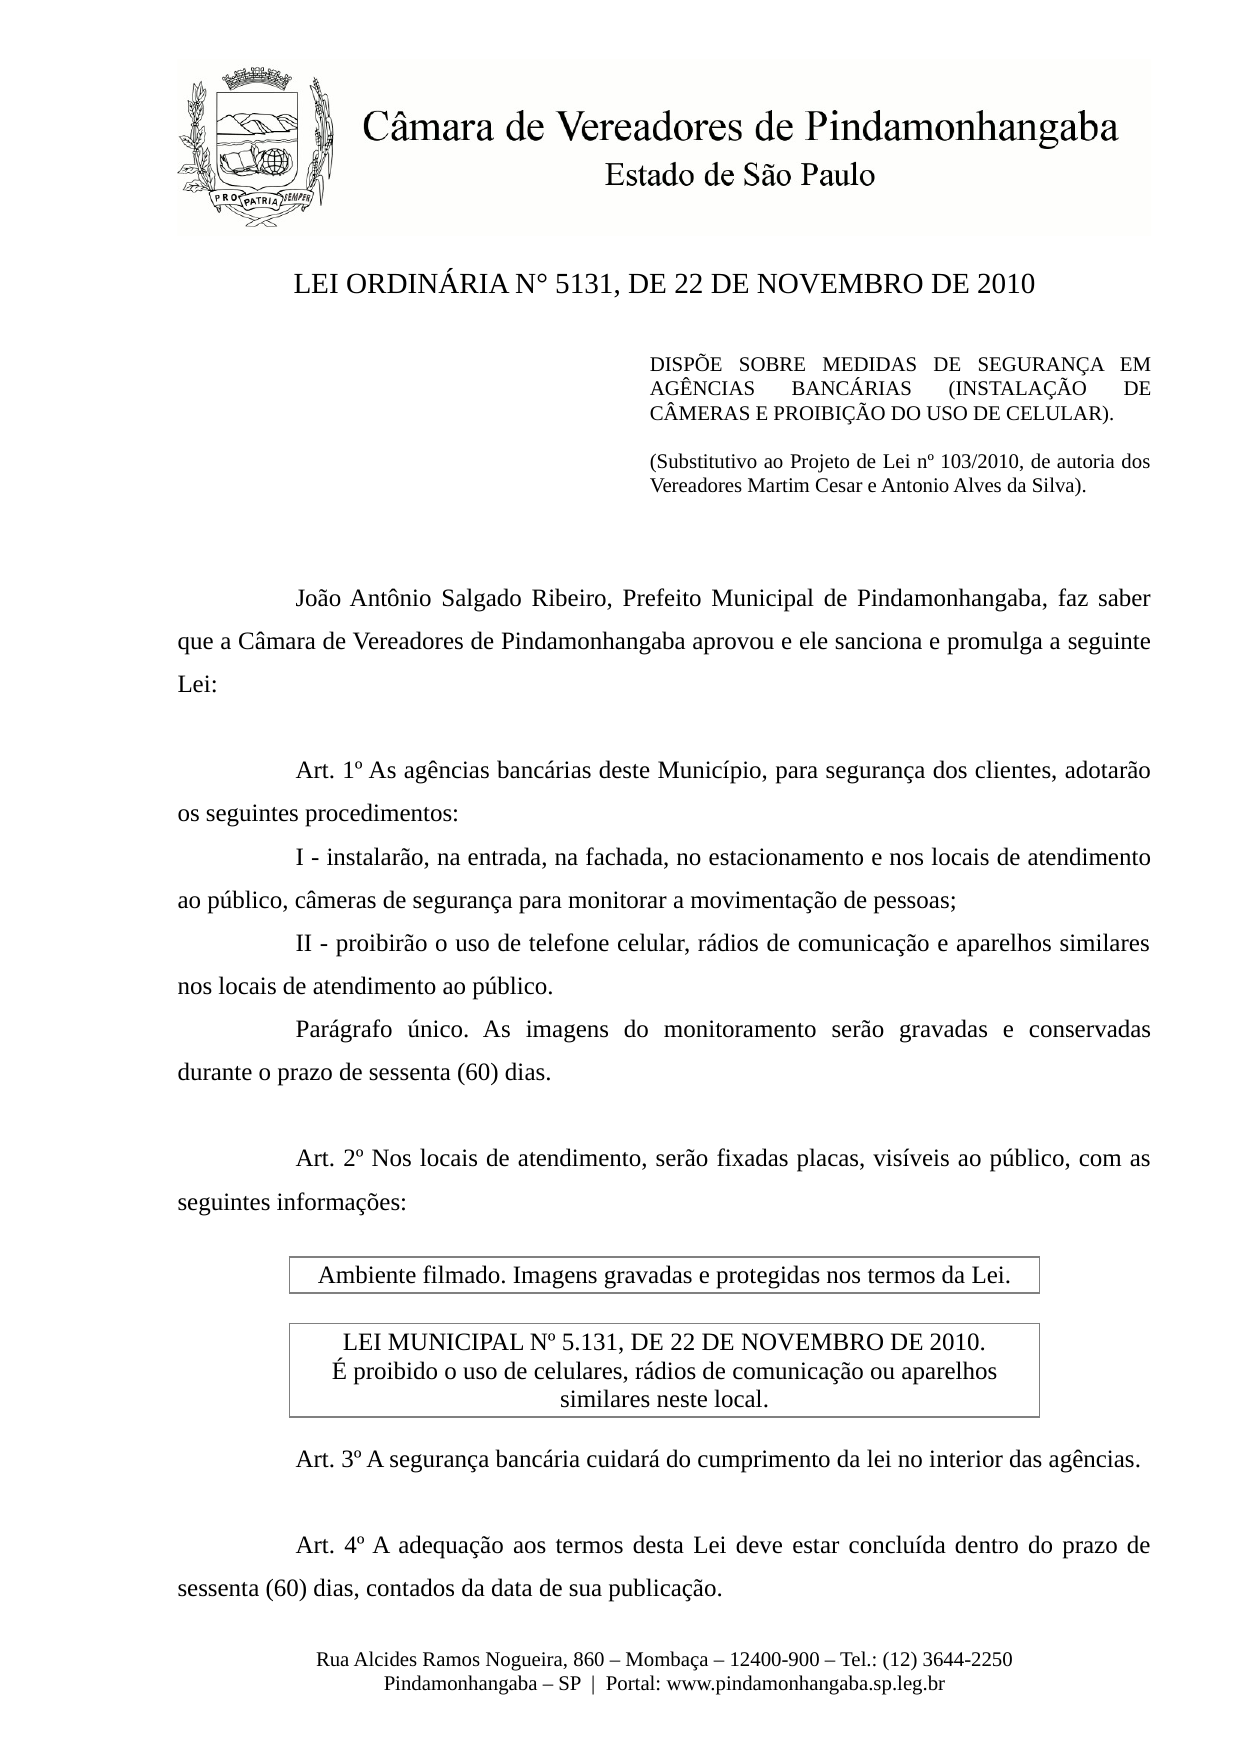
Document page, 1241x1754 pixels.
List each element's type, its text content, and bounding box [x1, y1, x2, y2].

table_header Ambiente filmado. Imagens gravadas e protegidas nos termos da Lei. [290, 1258, 1039, 1292]
text Art. 2º Nos locais de atendimento, serão fixadas placas, visíveis ao público, com as seguintes informações: [177, 1143, 1152, 1215]
text João Antônio Salgado Ribeiro, Prefeito Municipal de Pindamonhangaba, faz saber que a Câmara de Vereadores de Pindamonhangaba aprovou e ele sanciona e promulga a seguinte Lei: [177, 583, 1152, 698]
picture [177, 59, 1152, 236]
text Art. 3º A segurança bancária cuidará do cumprimento da lei no interior das agências. [177, 1444, 1152, 1473]
text DISPÕE SOBRE MEDIDAS DE SEGURANÇA EM AGÊNCIAS BANCÁRIAS (INSTALAÇÃO DE CÂMERAS E PROIBIÇÃO DO USO DE CELULAR). [649, 352, 1152, 424]
table_header LEI MUNICIPAL Nº 5.131, DE 22 DE NOVEMBRO DE 2010. É proibido o uso de celulares, rádios de comunicação ou aparelhos similares neste local. [290, 1324, 1039, 1416]
text (Substitutivo ao Projeto de Lei nº 103/2010, de autoria dos Vereadores Martim Cesar e Antonio Alves da Silva). [649, 448, 1152, 497]
text II - proibirão o uso de telefone celular, rádios de comunicação e aparelhos similares nos locais de atendimento ao público. [177, 928, 1152, 1000]
text Art. 1º As agências bancárias deste Município, para segurança dos clientes, adotarão os seguintes procedimentos: [177, 755, 1152, 827]
text Parágrafo único. As imagens do monitoramento serão gravadas e conservadas durante o prazo de sessenta (60) dias. [177, 1014, 1152, 1086]
text LEI ORDINÁRIA N° 5131, de 22 de novembro de 2010 [177, 266, 1152, 299]
text I - instalarão, na entrada, na fachada, no estacionamento e nos locais de atendimento ao público, câmeras de segurança para monitorar a movimentação de pessoas; [177, 842, 1152, 913]
text Art. 4º A adequação aos termos desta Lei deve estar concluída dentro do prazo de sessenta (60) dias, contados da data de sua publicação. [177, 1530, 1152, 1602]
